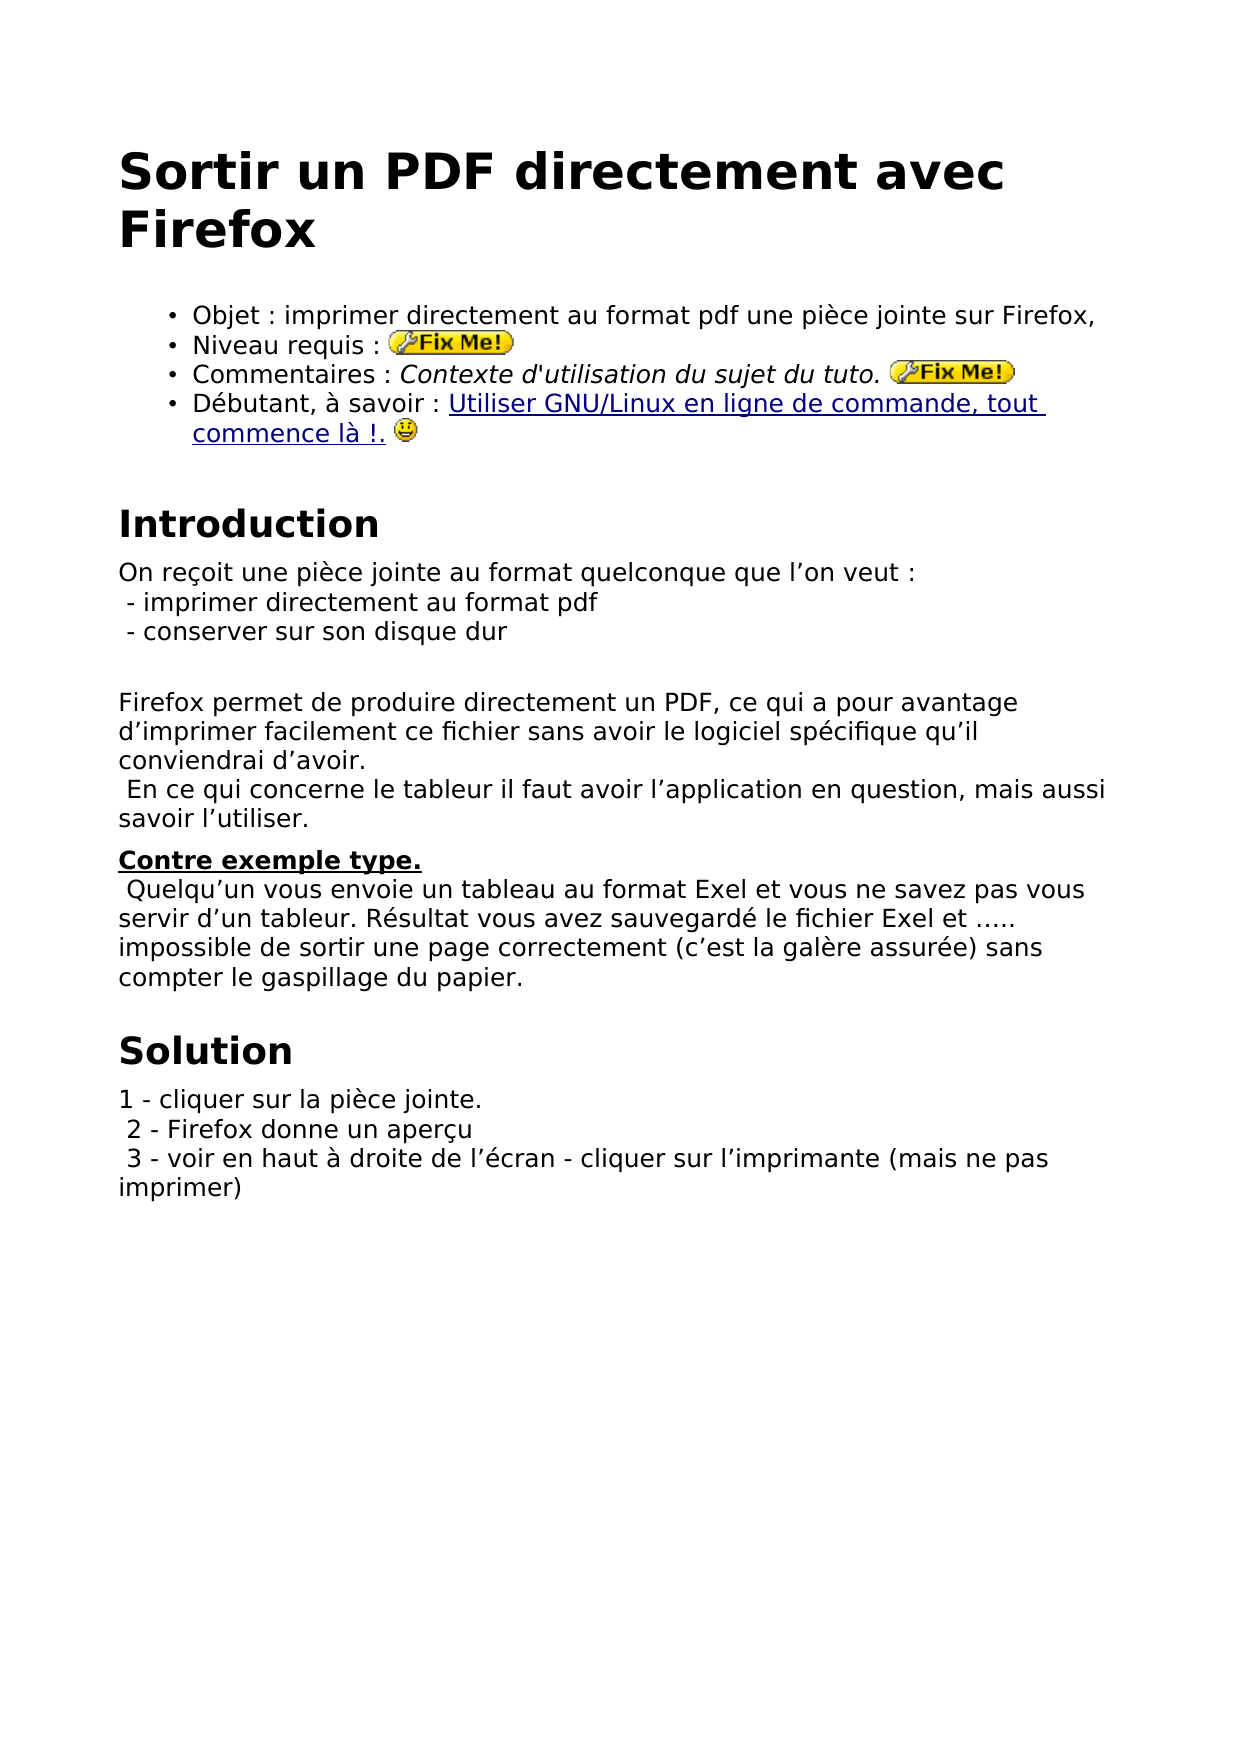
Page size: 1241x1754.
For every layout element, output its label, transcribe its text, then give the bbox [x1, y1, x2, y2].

text Firefox permet de produire directement un PDF, ce qui a pour avantage d’imprimer facilement ce fichier sans avoir le logiciel spécifique qu’il conviendrai d’avoir. En ce qui concerne le tableur il faut avoir l’application en question, mais aussi savoir l’utiliser. [118, 688, 1122, 834]
subtitle Sortir un PDF directement avec Firefox [118, 143, 1122, 259]
list Commentaires : Contexte d'utilisation du sujet du tuto. [177, 360, 1122, 389]
list Débutant, à savoir : Utiliser GNU/Linux en ligne de commande, tout commence là !. [177, 389, 1122, 448]
list Objet : imprimer directement au format pdf une pièce jointe sur Firefox, [177, 302, 1122, 331]
subtitle Solution [118, 1029, 1122, 1073]
subtitle Introduction [118, 502, 1122, 546]
picture [388, 330, 514, 355]
text On reçoit une pièce jointe au format quelconque que l’on veut : - imprimer directement au format pdf - conserver sur son disque dur [118, 559, 1122, 675]
list Niveau requis : [177, 331, 1122, 360]
picture [394, 418, 418, 442]
picture [889, 360, 1015, 384]
text Contre exemple type. Quelqu’un vous envoie un tableau au format Exel et vous ne savez pas vous servir d’un tableur. Résultat vous avez sauvegardé le fichier Exel et ….. impossible de sortir une page correctement (c’est la galère assurée) sans compter le gaspillage du papier. [118, 846, 1122, 992]
text 1 - cliquer sur la pièce jointe. 2 - Firefox donne un aperçu 3 - voir en haut à droite de l’écran - cliquer sur l’imprimante (mais ne pas imprimer) [118, 1086, 1122, 1202]
